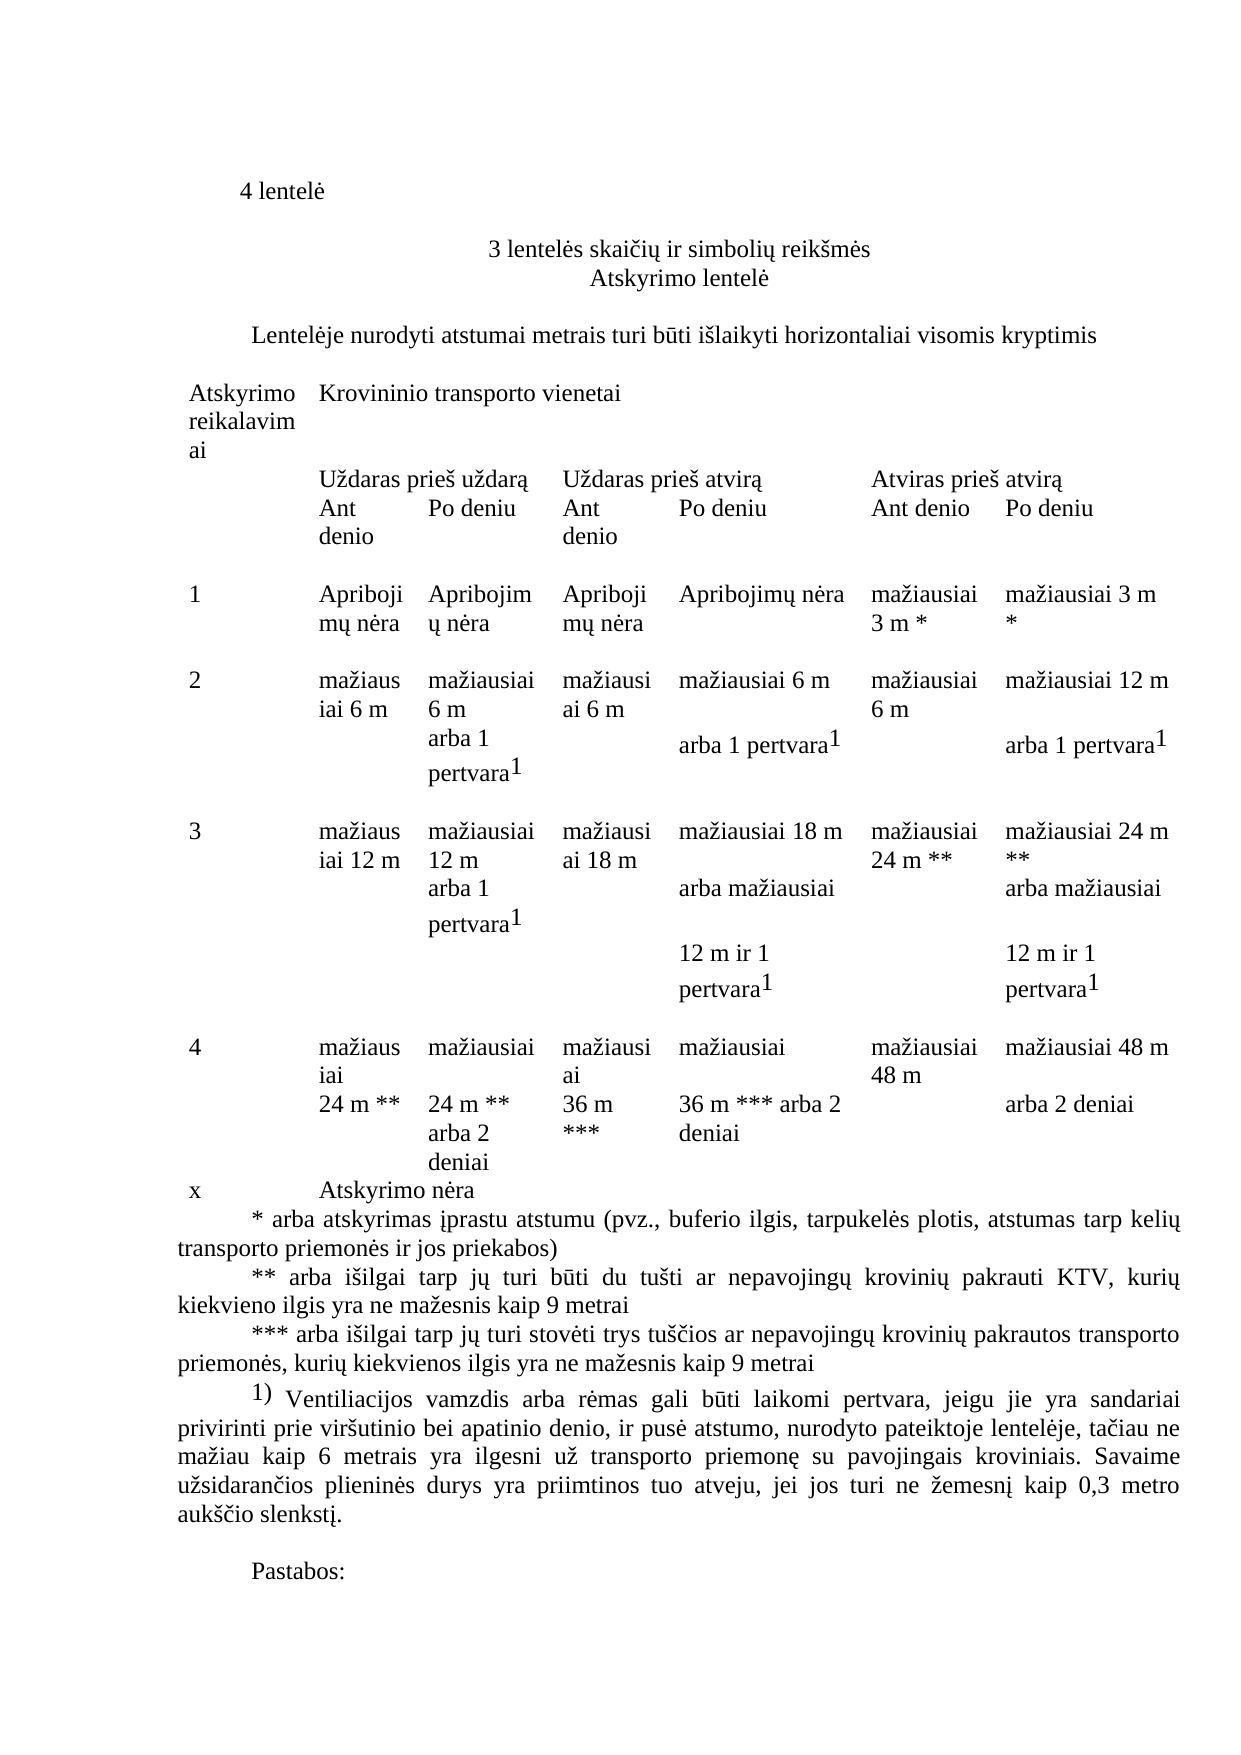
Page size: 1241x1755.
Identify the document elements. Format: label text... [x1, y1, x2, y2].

table_cell 36 m *** [551, 1089, 667, 1175]
text Atskyrimo lentelė [177, 263, 1181, 291]
table_cell [860, 723, 994, 787]
table_cell [417, 1003, 551, 1032]
table_cell [307, 550, 417, 579]
table_cell [417, 787, 551, 816]
text ** arba išilgai tarp jų turi būti du tušti ar nepavojingų krovinių pakrauti KTV, kurių kiekvieno ilgis yra ne mažesnis kaip 9 metrai [177, 1262, 1181, 1319]
table_cell [668, 636, 859, 665]
table_cell [177, 464, 307, 493]
table_cell arba 1 pertvara1 [417, 874, 551, 938]
text 1) Ventiliacijos vamzdis arba rėmas gali būti laikomi pertvara, jeigu jie yra sandariai privirinti prie viršutinio bei apatinio denio, ir pusė atstumo, nurodyto pateiktoje lentelėje, tačiau ne mažiau kaip 6 metrais yra ilgesni už transporto priemonę su pavojingais kroviniais. Savaime užsidarančios plieninės durys yra priimtinos tuo atveju, jei jos turi ne žemesnį kaip 0,3 metro aukščio slenkstį. [177, 1377, 1181, 1528]
table_cell mažiausiai [668, 1032, 859, 1089]
table_cell 12 m ir 1 pertvara1 [994, 938, 1181, 1003]
table_cell arba mažiausiai [994, 874, 1181, 938]
table_cell mažiausiai 12 m [994, 665, 1181, 723]
table_cell 24 m ** arba 2 deniai [417, 1089, 551, 1175]
table_cell [177, 636, 307, 665]
table_cell [551, 723, 667, 787]
table_cell 1 [177, 579, 307, 636]
table_cell mažiausiai [307, 1032, 417, 1089]
table_cell 24 m ** [307, 1089, 417, 1175]
table_cell mažiausiai [551, 1032, 667, 1089]
table_cell mažiausiai 6 m [860, 665, 994, 723]
table_cell [307, 938, 417, 1003]
table_header Atskyrimo reikalavimai [177, 378, 307, 464]
table_cell [551, 787, 667, 816]
table_cell arba 1 pertvara1 [994, 723, 1181, 787]
table_cell x [177, 1175, 307, 1204]
table_cell mažiausiai 24 m ** [994, 816, 1181, 873]
table_cell mažiausiai 48 m [860, 1032, 994, 1089]
text Lentelėje nurodyti atstumai metrais turi būti išlaikyti horizontaliai visomis kryptimis [177, 320, 1181, 349]
table_cell [860, 1089, 994, 1175]
table_cell Atviras prieš atvirą [860, 464, 1181, 493]
table_cell [307, 636, 417, 665]
table_cell [417, 550, 551, 579]
table_cell [860, 787, 994, 816]
table_cell [177, 723, 307, 787]
table_cell mažiausiai 12 m [417, 816, 551, 873]
table_cell [177, 787, 307, 816]
table_cell Po deniu [994, 493, 1181, 550]
table_cell Ant denio [307, 493, 417, 550]
table_cell mažiausiai 48 m [994, 1032, 1181, 1089]
table_cell arba 2 deniai [994, 1089, 1181, 1175]
table_cell 36 m *** arba 2 deniai [668, 1089, 859, 1175]
table_cell [551, 550, 667, 579]
table_cell [668, 550, 859, 579]
table_cell Ant denio [860, 493, 994, 550]
table_cell arba mažiausiai [668, 874, 859, 938]
table_cell arba 1 pertvara1 [668, 723, 859, 787]
table_cell mažiausiai 18 m [668, 816, 859, 873]
table_cell [994, 636, 1181, 665]
table_cell mažiausiai 6 m [417, 665, 551, 723]
table_cell mažiausiai [417, 1032, 551, 1089]
text 4 lentelė [777, 176, 1181, 205]
table_cell [177, 550, 307, 579]
table_cell Po deniu [668, 493, 859, 550]
table_cell [860, 874, 994, 938]
table_cell [177, 1003, 307, 1032]
table_cell mažiausiai 24 m ** [860, 816, 994, 873]
table_cell [860, 938, 994, 1003]
text *** arba išilgai tarp jų turi stovėti trys tuščios ar nepavojingų krovinių pakrautos transporto priemonės, kurių kiekvienos ilgis yra ne mažesnis kaip 9 metrai [177, 1319, 1181, 1377]
table_cell mažiausiai 18 m [551, 816, 667, 873]
table_cell mažiausiai 3 m * [860, 579, 994, 636]
table_cell arba 1 pertvara1 [417, 723, 551, 787]
text * arba atskyrimas įprastu atstumu (pvz., buferio ilgis, tarpukelės plotis, atstumas tarp kelių transporto priemonės ir jos priekabos) [177, 1204, 1181, 1262]
table_cell [177, 938, 307, 1003]
table_cell [177, 874, 307, 938]
table_cell Uždaras prieš uždarą [307, 464, 551, 493]
table_cell [668, 787, 859, 816]
table_cell [551, 1003, 667, 1032]
table_cell [307, 787, 417, 816]
table_cell Atskyrimo nėra [307, 1175, 1181, 1204]
table_cell mažiausiai 6 m [307, 665, 417, 723]
table_cell Ant denio [551, 493, 667, 550]
table_cell Po deniu [417, 493, 551, 550]
table_cell [307, 874, 417, 938]
table_header Krovininio transporto vienetai [307, 378, 1181, 464]
table_cell 2 [177, 665, 307, 723]
table_cell Uždaras prieš atvirą [551, 464, 859, 493]
table_cell [177, 493, 307, 550]
table_cell 4 [177, 1032, 307, 1089]
table_cell [551, 636, 667, 665]
table_cell [994, 787, 1181, 816]
text 3 lentelės skaičių ir simbolių reikšmės [177, 234, 1181, 263]
table_cell [417, 938, 551, 1003]
table_cell Apribojimų nėra [307, 579, 417, 636]
table_cell [551, 938, 667, 1003]
table_cell mažiausiai 6 m [551, 665, 667, 723]
table_cell Apribojimų nėra [551, 579, 667, 636]
table_cell mažiausiai 3 m * [994, 579, 1181, 636]
text Pastabos: [177, 1556, 1181, 1585]
table_cell [417, 636, 551, 665]
table_cell mažiausiai 6 m [668, 665, 859, 723]
table_cell [307, 1003, 417, 1032]
table_cell [668, 1003, 859, 1032]
table_cell [994, 550, 1181, 579]
table_cell [860, 1003, 994, 1032]
table_cell 12 m ir 1 pertvara1 [668, 938, 859, 1003]
table_cell Apribojimų nėra [668, 579, 859, 636]
table_cell [994, 1003, 1181, 1032]
table_cell [551, 874, 667, 938]
table_cell mažiausiai 12 m [307, 816, 417, 873]
table_cell Apribojimų nėra [417, 579, 551, 636]
table_cell [860, 636, 994, 665]
table_cell [860, 550, 994, 579]
table_cell [307, 723, 417, 787]
table_cell 3 [177, 816, 307, 873]
table_cell [177, 1089, 307, 1175]
